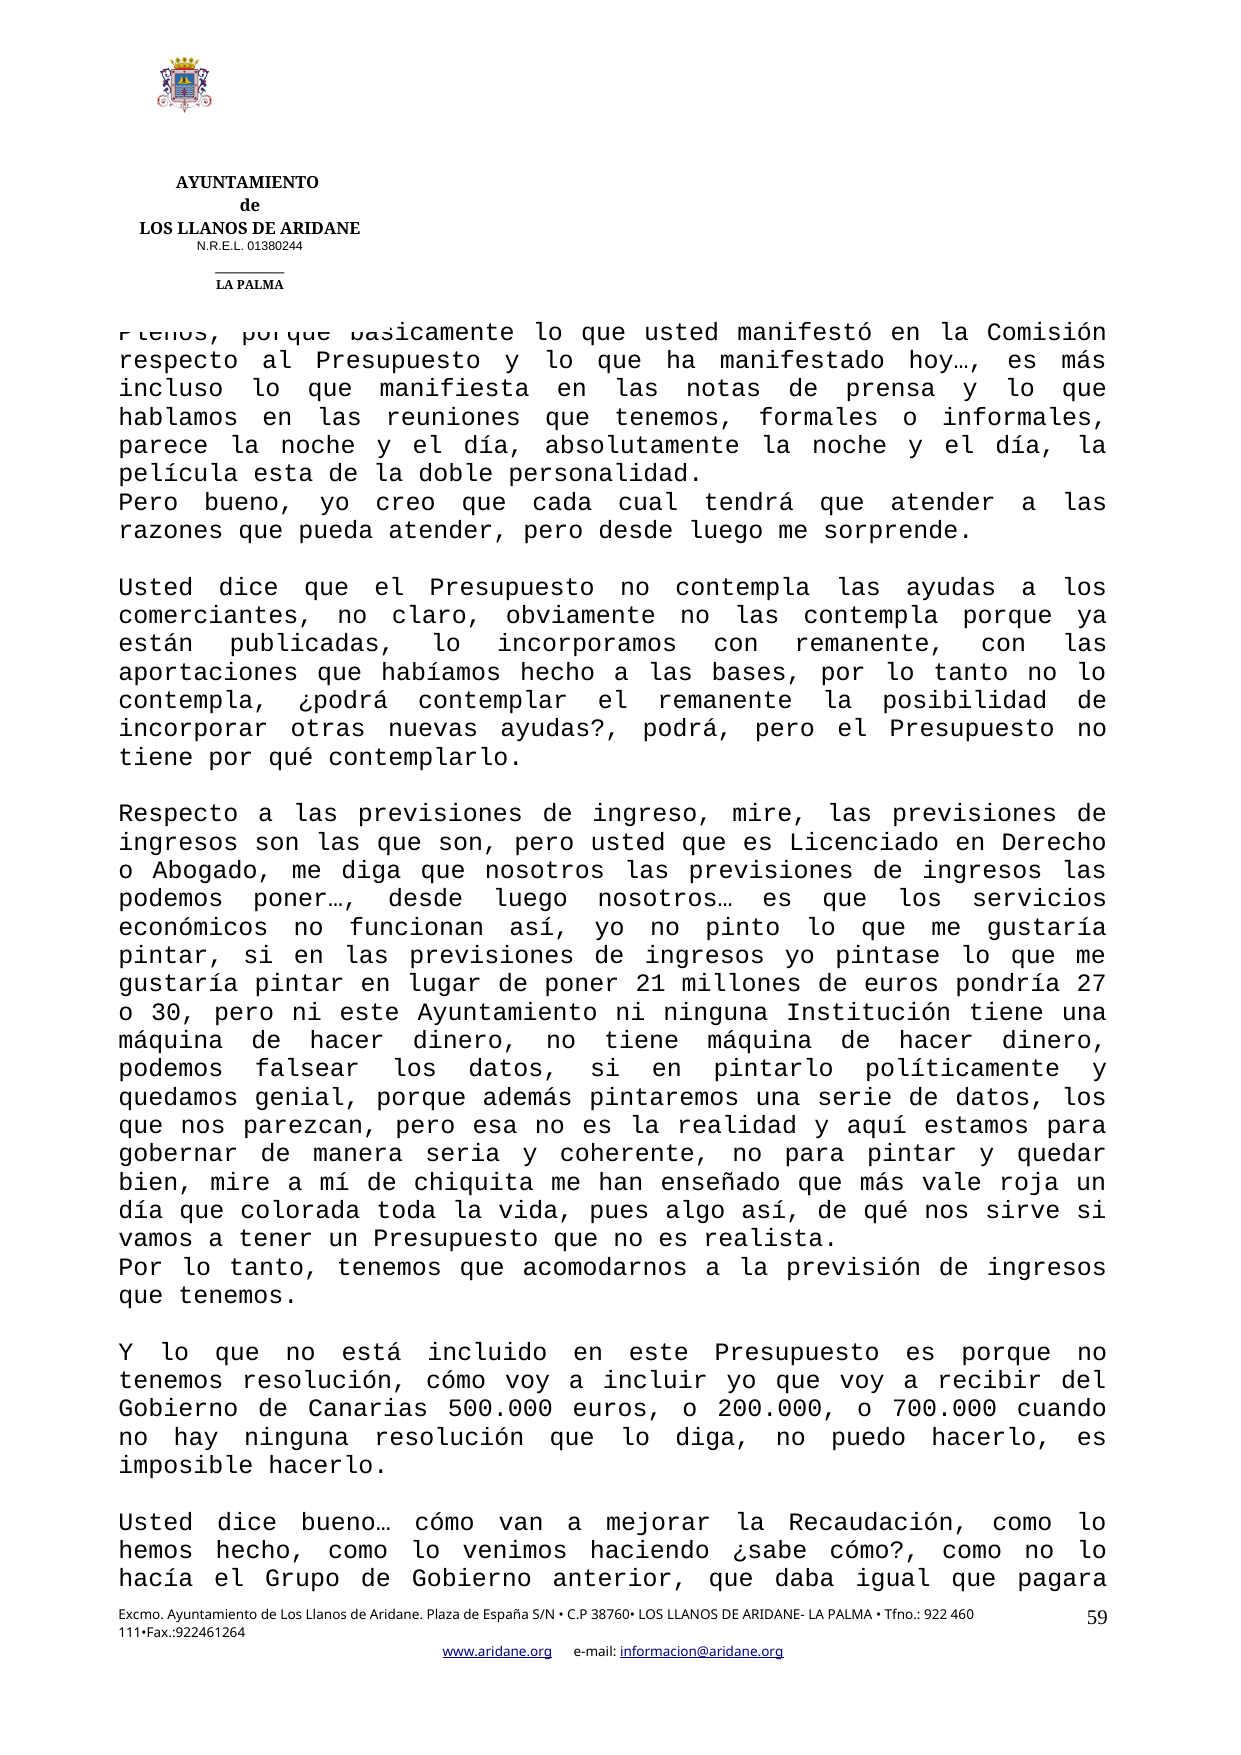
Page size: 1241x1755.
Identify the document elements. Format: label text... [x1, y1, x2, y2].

subtitle Plenos, porque básicamente lo que usted manifestó en la Comisión respecto al Presupuesto y lo que ha manifestado hoy…, es más incluso lo que manifiesta en las notas de prensa y lo que hablamos en las reuniones que tenemos, formales o informales, parece la noche y el día, absolutamente la noche y el día, la película esta de la doble personalidad. [118, 319, 1107, 489]
subtitle Y lo que no está incluido en este Presupuesto es porque no tenemos resolución, cómo voy a incluir yo que voy a recibir del Gobierno de Canarias 500.000 euros, o 200.000, o 700.000 cuando no hay ninguna resolución que lo diga, no puedo hacerlo, es imposible hacerlo. [118, 1339, 1107, 1481]
subtitle Usted dice que el Presupuesto no contempla las ayudas a los comerciantes, no claro, obviamente no las contempla porque ya están publicadas, lo incorporamos con remanente, con las aportaciones que habíamos hecho a las bases, por lo tanto no lo contempla, ¿podrá contemplar el remanente la posibilidad de incorporar otras nuevas ayudas?, podrá, pero el Presupuesto no tiene por qué contemplarlo. [118, 574, 1107, 773]
subtitle Respecto a las previsiones de ingreso, mire, las previsiones de ingresos son las que son, pero usted que es Licenciado en Derecho o Abogado, me diga que nosotros las previsiones de ingresos las podemos poner…, desde luego nosotros… es que los servicios económicos no funcionan así, yo no pinto lo que me gustaría pintar, si en las previsiones de ingresos yo pintase lo que me gustaría pintar en lugar de poner 21 millones de euros pondría 27 o 30, pero ni este Ayuntamiento ni ninguna Institución tiene una máquina de hacer dinero, no tiene máquina de hacer dinero, podemos falsear los datos, si en pintarlo políticamente y quedamos genial, porque además pintaremos una serie de datos, los que nos parezcan, pero esa no es la realidad y aquí estamos para gobernar de manera seria y coherente, no para pintar y quedar bien, mire a mí de chiquita me han enseñado que más vale roja un día que colorada toda la vida, pues algo así, de qué nos sirve si vamos a tener un Presupuesto que no es realista. [118, 801, 1107, 1254]
subtitle Por lo tanto, tenemos que acomodarnos a la previsión de ingresos que tenemos. [118, 1254, 1107, 1311]
subtitle Pero bueno, yo creo que cada cual tendrá que atender a las razones que pueda atender, pero desde luego me sorprende. [118, 489, 1107, 546]
subtitle Usted dice bueno… cómo van a mejorar la Recaudación, como lo hemos hecho, como lo venimos haciendo ¿sabe cómo?, como no lo hacía el Grupo de Gobierno anterior, que daba igual que pagara [118, 1509, 1107, 1594]
